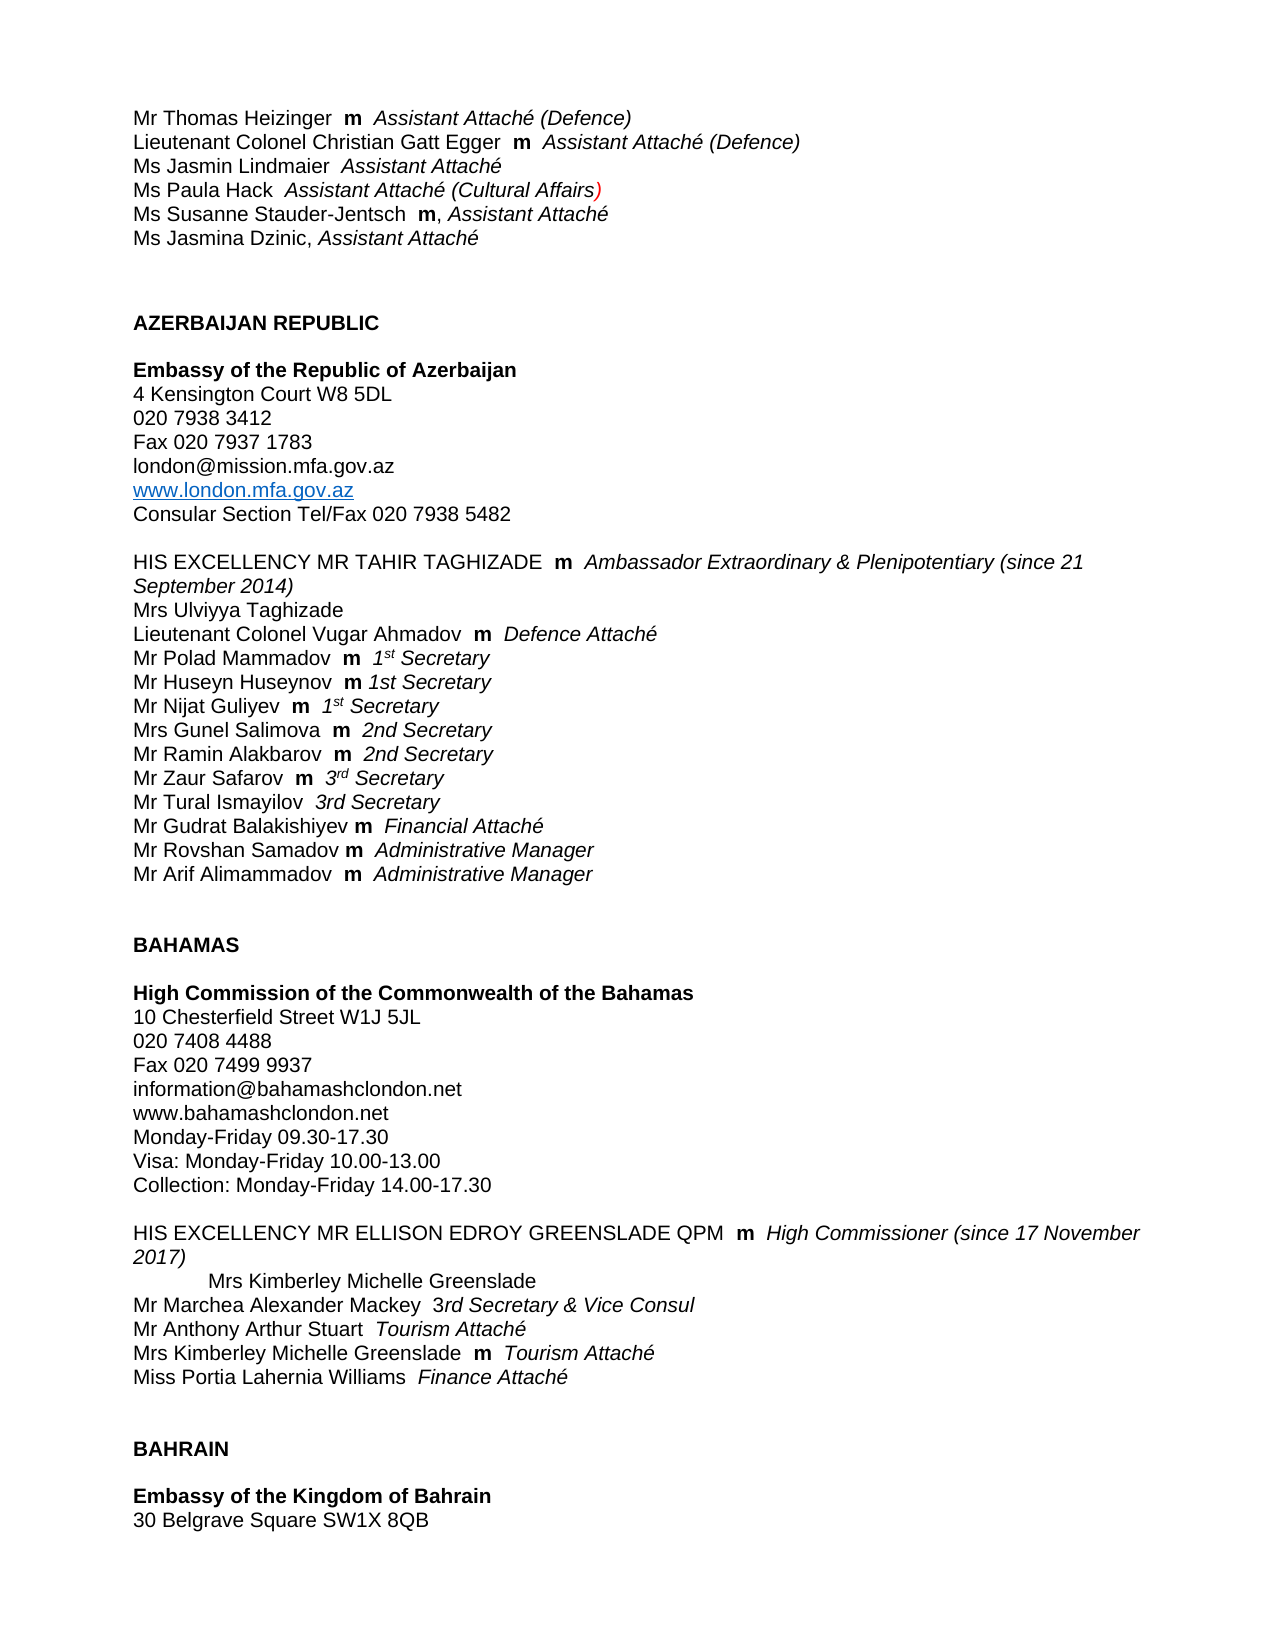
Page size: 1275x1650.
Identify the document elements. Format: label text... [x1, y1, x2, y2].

text Visa: Monday-Friday 10.00-13.00 [133, 1149, 1181, 1173]
text 020 7408 4488 [133, 1029, 1181, 1053]
text Embassy of the Republic of Azerbaijan [133, 358, 1181, 382]
text Ms Jasmin Lindmaier Assistant Attaché [133, 153, 1181, 177]
text Ms Paula Hack Assistant Attaché (Cultural Affairs) [133, 177, 1181, 201]
text 020 7938 3412 [133, 406, 1181, 430]
text Lieutenant Colonel Vugar Ahmadov m Defence Attaché [133, 622, 1181, 646]
text Mr Arif Alimammadov m Administrative Manager [133, 861, 1181, 885]
text www.london.mfa.gov.az [133, 478, 1181, 502]
text Mrs Kimberley Michelle Greenslade [133, 1269, 1181, 1293]
text Mr Polad Mammadov m 1st Secretary [133, 646, 1181, 670]
subtitle Embassy of the Kingdom of Bahrain [133, 1484, 1181, 1508]
text 30 Belgrave Square SW1X 8QB [133, 1508, 1181, 1532]
text Fax 020 7937 1783 [133, 430, 1181, 454]
text HIS EXCELLENCY MR ELLISON EDROY GREENSLADE QPM m High Commissioner (since 17 November 2017) [133, 1221, 1181, 1269]
text 10 Chesterfield Street W1J 5JL [133, 1005, 1181, 1029]
text HIS EXCELLENCY MR TAHIR TAGHIZADE m Ambassador Extraordinary & Plenipotentiary (since 21 September 2014) [133, 550, 1181, 598]
text london@mission.mfa.gov.az [133, 454, 1181, 478]
text Mr Thomas Heizinger m Assistant Attaché (Defence) [133, 106, 1181, 129]
text Mr Rovshan Samadov m Administrative Manager [133, 837, 1181, 861]
text Mr Nijat Guliyev m 1st Secretary [133, 694, 1181, 718]
text Ms Susanne Stauder-Jentsch m, Assistant Attaché [133, 201, 1181, 225]
text www.bahamashclondon.net [133, 1101, 1181, 1125]
text Miss Portia Lahernia Williams Finance Attaché [133, 1364, 1181, 1388]
text 4 Kensington Court W8 5DL [133, 382, 1181, 406]
text Mr Anthony Arthur Stuart Tourism Attaché [133, 1317, 1181, 1341]
text Mr Gudrat Balakishiyev m Financial Attaché [133, 813, 1181, 837]
text Fax 020 7499 9937 [133, 1053, 1181, 1077]
text Mrs Ulviyya Taghizade [133, 598, 1181, 622]
text Mr Huseyn Huseynov m 1st Secretary [133, 670, 1181, 694]
text Mr Zaur Safarov m 3rd Secretary [133, 766, 1181, 789]
text High Commission of the Commonwealth of the Bahamas [133, 981, 1181, 1005]
text information@bahamashclondon.net [133, 1077, 1181, 1101]
text Consular Section Tel/Fax 020 7938 5482 [133, 502, 1181, 526]
text Mr Tural Ismayilov 3rd Secretary [133, 789, 1181, 813]
text Monday-Friday 09.30-17.30 [133, 1125, 1181, 1149]
text BAHRAIN [133, 1436, 1181, 1460]
text Mr Ramin Alakbarov m 2nd Secretary [133, 742, 1181, 766]
text Mr Marchea Alexander Mackey 3rd Secretary & Vice Consul [133, 1293, 1181, 1317]
text Mrs Gunel Salimova m 2nd Secretary [133, 718, 1181, 742]
text Mrs Kimberley Michelle Greenslade m Tourism Attaché [133, 1341, 1181, 1364]
text AZERBAIJAN REPUBLIC [133, 310, 1181, 334]
text Ms Jasmina Dzinic, Assistant Attaché [133, 225, 1181, 249]
text Lieutenant Colonel Christian Gatt Egger m Assistant Attaché (Defence) [133, 129, 1181, 153]
text Collection: Monday-Friday 14.00-17.30 [133, 1173, 1181, 1197]
text BAHAMAS [133, 933, 1181, 957]
